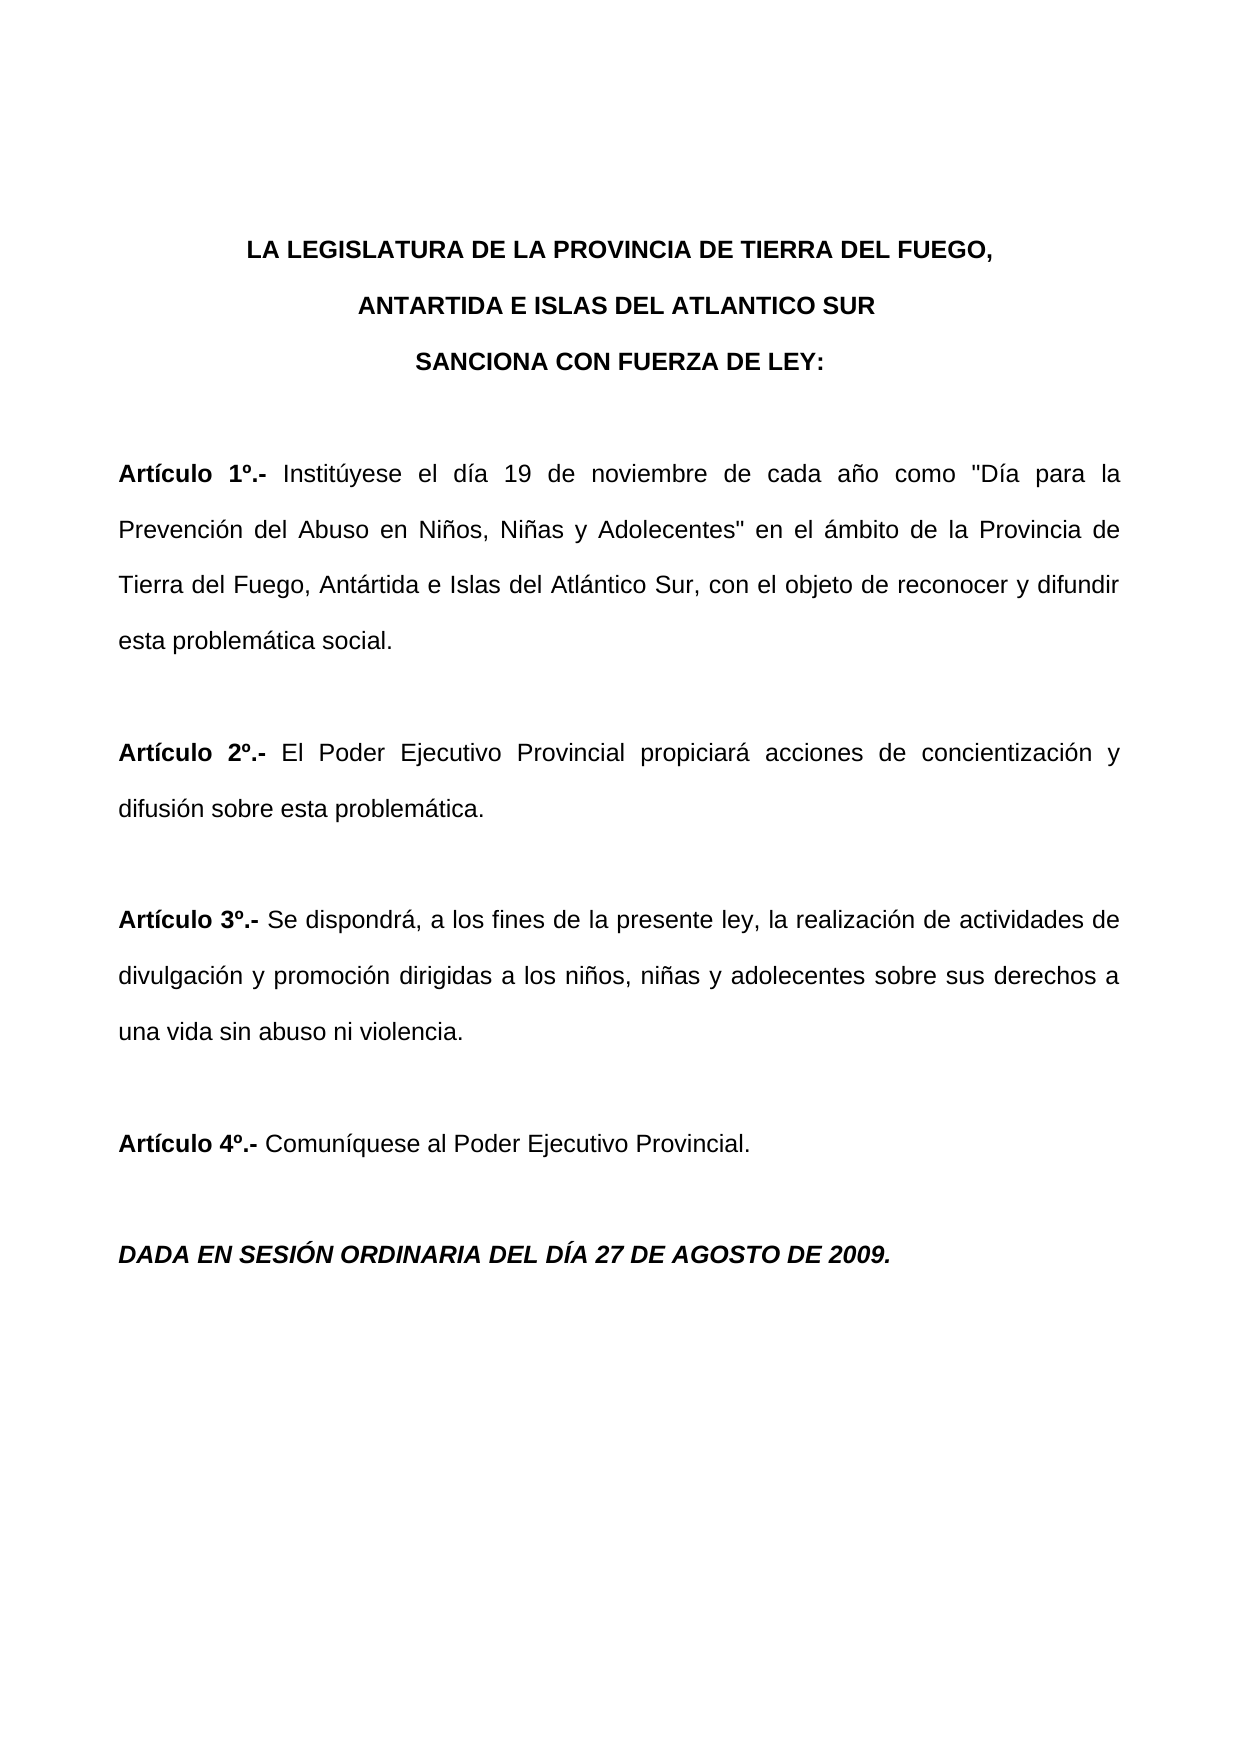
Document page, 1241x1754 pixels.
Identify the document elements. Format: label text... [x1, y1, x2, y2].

text Artículo 2º.- El Poder Ejecutivo Provincial propiciará acciones de concientización y difusión sobre esta problemática. [118, 739, 1122, 822]
text DADA EN SESIÓN ORDINARIA DEL DÍA 27 DE AGOSTO DE 2009. [118, 1241, 1122, 1269]
text Artículo 3º.- Se dispondrá, a los fines de la presente ley, la realización de actividades de divulgación y promoción dirigidas a los niños, niñas y adolecentes sobre sus derechos a una vida sin abuso ni violencia. [118, 906, 1122, 1046]
text SANCIONA CON FUERZA DE LEY: [118, 348, 1122, 376]
text Artículo 1º.- Institúyese el día 19 de noviembre de cada año como "Día para la Prevención del Abuso en Niños, Niñas y Adolecentes" en el ámbito de la Provincia de Tierra del Fuego, Antártida e Islas del Atlántico Sur, con el objeto de reconocer y difundir esta problemática social. [118, 459, 1122, 655]
text LA LEGISLATURA DE LA PROVINCIA DE TIERRA DEL FUEGO, [118, 236, 1122, 264]
text ANTARTIDA E ISLAS DEL ATLANTICO SUR [118, 292, 1122, 320]
text Artículo 4º.- Comuníquese al Poder Ejecutivo Provincial. [118, 1129, 1122, 1157]
